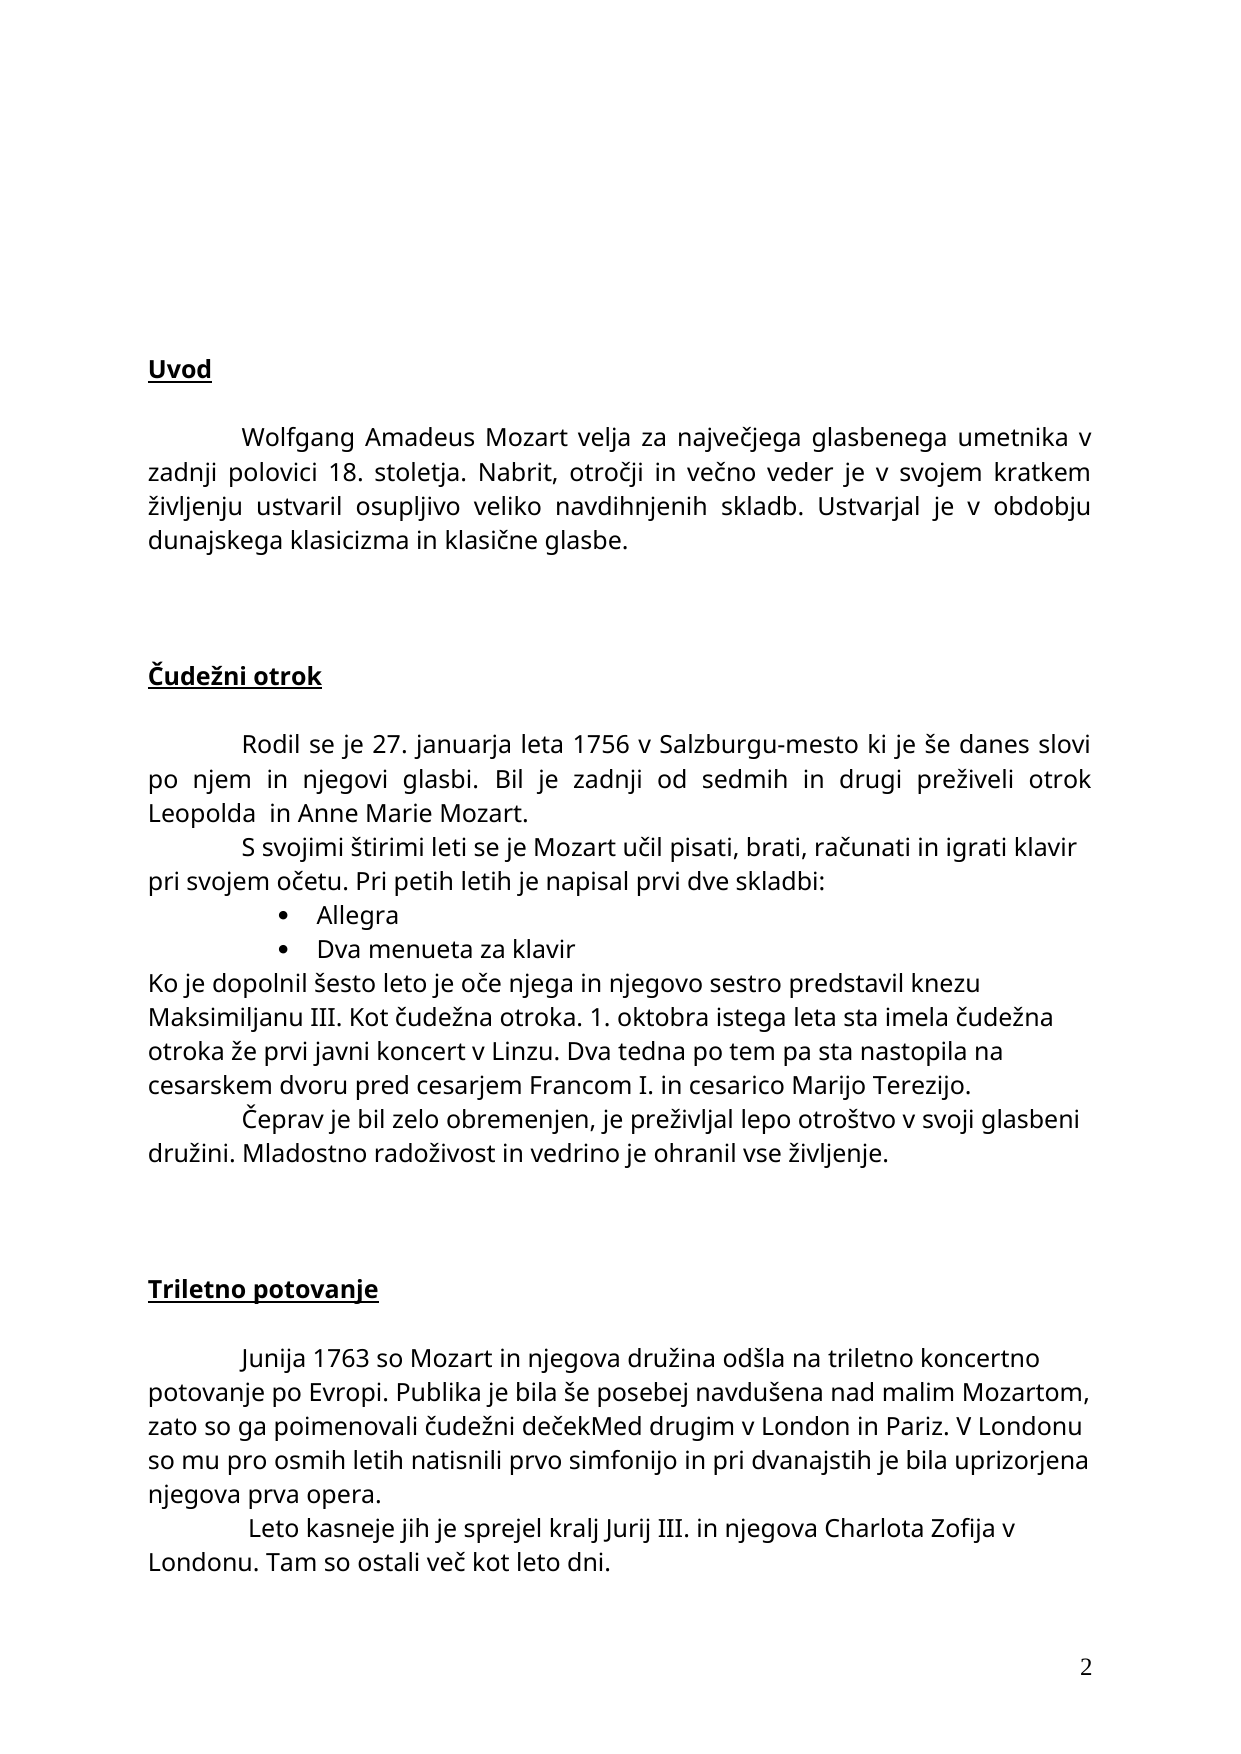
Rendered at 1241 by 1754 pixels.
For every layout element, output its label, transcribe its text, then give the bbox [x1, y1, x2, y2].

text S svojimi štirimi leti se je Mozart učil pisati, brati, računati in igrati klavir pri svojem očetu. Pri petih letih je napisal prvi dve skladbi: [148, 829, 1093, 897]
text Uvod [148, 352, 1093, 386]
text Čeprav je bil zelo obremenjen, je preživljal lepo otroštvo v svoji glasbeni družini. Mladostno radoživost in vedrino je ohranil vse življenje. [148, 1102, 1093, 1170]
text Ko je dopolnil šesto leto je oče njega in njegovo sestro predstavil knezu Maksimiljanu III. Kot čudežna otroka. 1. oktobra istega leta sta imela čudežna otroka že prvi javni koncert v Linzu. Dva tedna po tem pa sta nastopila na cesarskem dvoru pred cesarjem Francom I. in cesarico Marijo Terezijo. [148, 966, 1093, 1102]
list Allegra [279, 897, 1093, 932]
text Junija 1763 so Mozart in njegova družina odšla na triletno koncertno potovanje po Evropi. Publika je bila še posebej navdušena nad malim Mozartom, zato so ga poimenovali čudežni dečekMed drugim v London in Pariz. V Londonu so mu pro osmih letih natisnili prvo simfonijo in pri dvanajstih je bila uprizorjena njegova prva opera. [148, 1340, 1093, 1511]
text Wolfgang Amadeus Mozart velja za največjega glasbenega umetnika v zadnji polovici 18. stoletja. Nabrit, otročji in večno veder je v svojem kratkem življenju ustvaril osupljivo veliko navdihnjenih skladb. Ustvarjal je v obdobju dunajskega klasicizma in klasične glasbe. [148, 420, 1093, 556]
subtitle Rodil se je 27. januarja leta 1756 v Salzburgu-mesto ki je še danes slovi po njem in njegovi glasbi. Bil je zadnji od sedmih in drugi preživeli otrok Leopolda in Anne Marie Mozart. [148, 727, 1093, 829]
text Triletno potovanje [148, 1272, 1093, 1306]
text Čudežni otrok [148, 658, 1093, 693]
list Dva menueta za klavir [279, 932, 1093, 966]
text Leto kasneje jih je sprejel kralj Jurij III. in njegova Charlota Zofija v Londonu. Tam so ostali več kot leto dni. [148, 1511, 1093, 1579]
